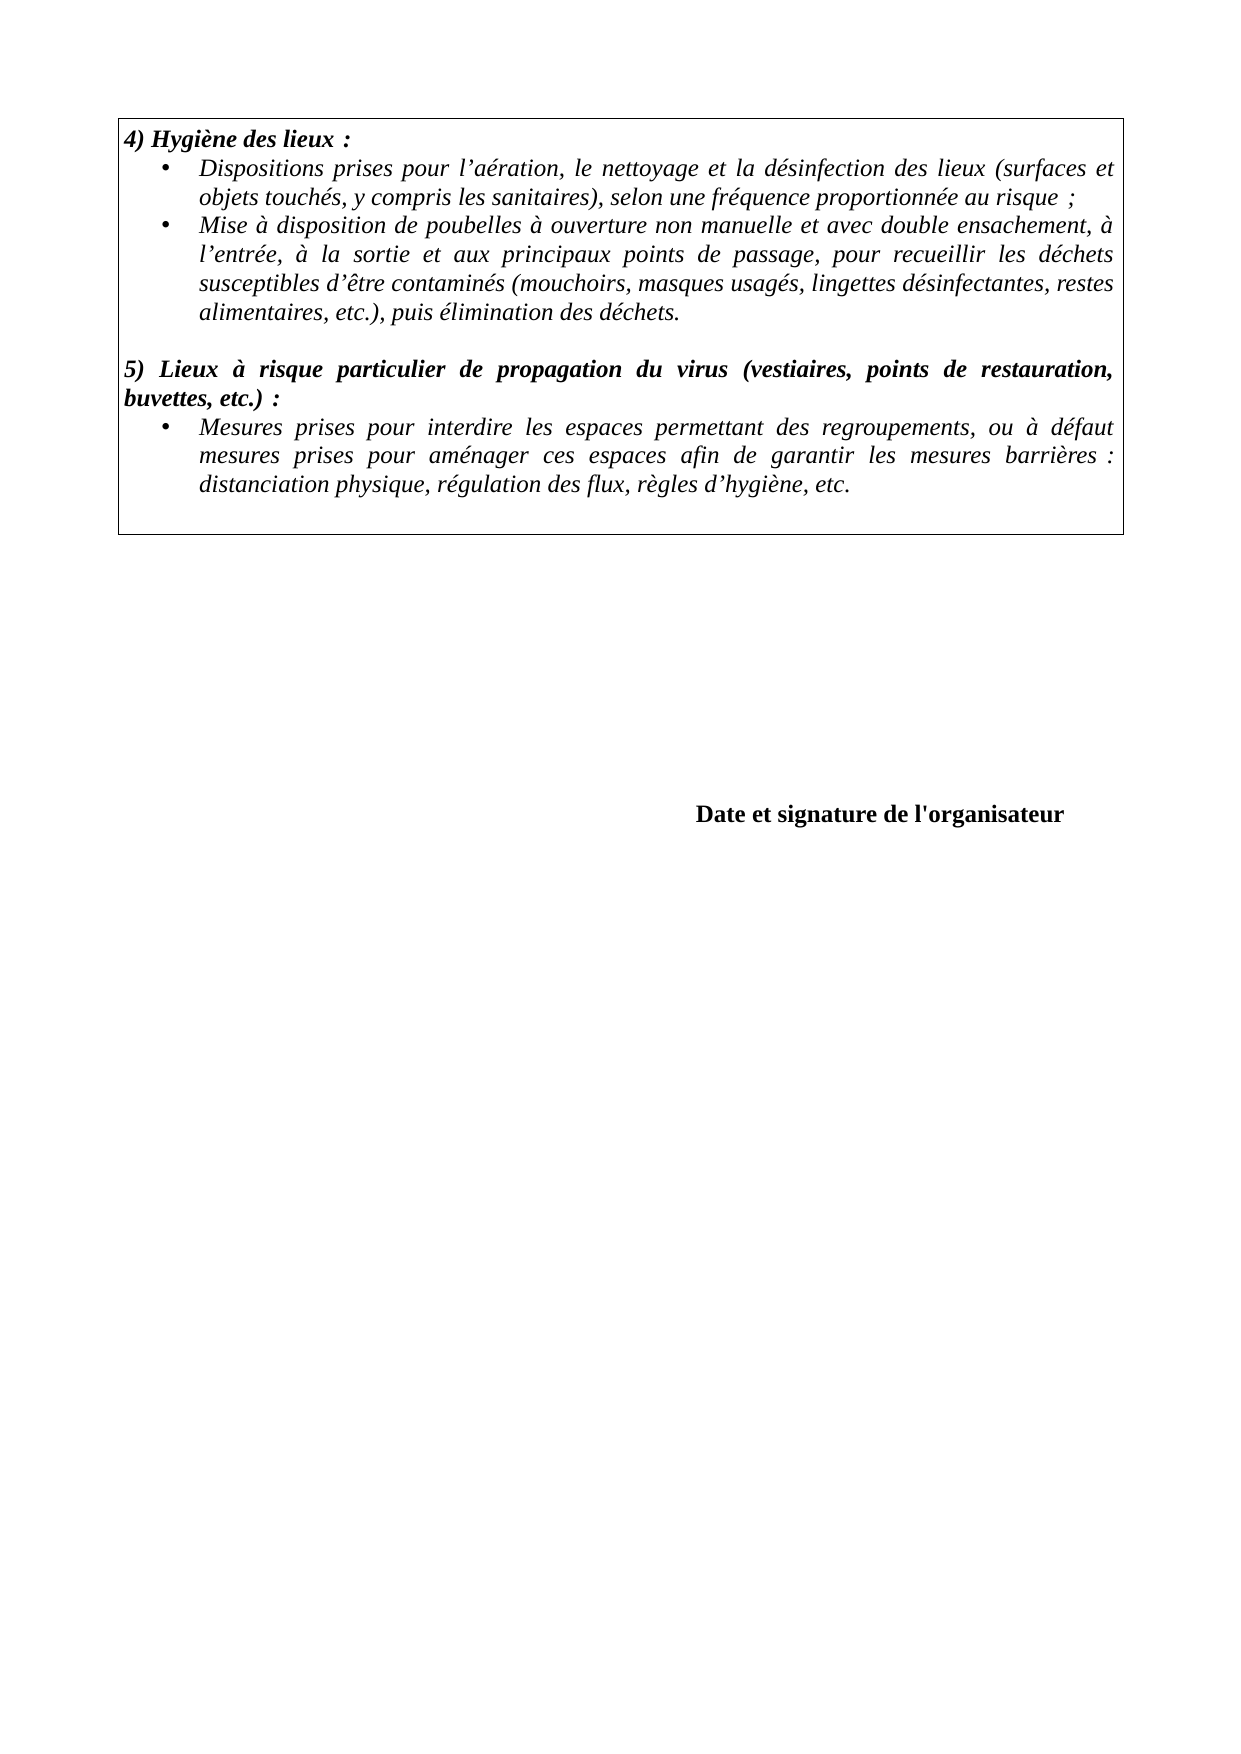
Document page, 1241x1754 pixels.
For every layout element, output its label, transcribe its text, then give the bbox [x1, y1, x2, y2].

table_header 4) Hygiène des lieux : Dispositions prises pour l’aération, le nettoyage et la désinfection des lieux (surfaces et objets touchés, y compris les sanitaires), selon une fréquence proportionnée au risque ; Mise à disposition de poubelles à ouverture non manuelle et avec double ensachement, à l’entrée, à la sortie et aux principaux points de passage, pour recueillir les déchets susceptibles d’être contaminés (mouchoirs, masques usagés, lingettes désinfectantes, restes alimentaires, etc.), puis élimination des déchets. 5) Lieux à risque particulier de propagation du virus (vestiaires, points de restauration, buvettes, etc.) : Mesures prises pour interdire les espaces permettant des regroupements, ou à défaut mesures prises pour aménager ces espaces afin de garantir les mesures barrières : distanciation physique, régulation des flux, règles d’hygiène, etc. [119, 119, 1123, 534]
subtitle Date et signature de l'organisateur [118, 799, 1122, 828]
